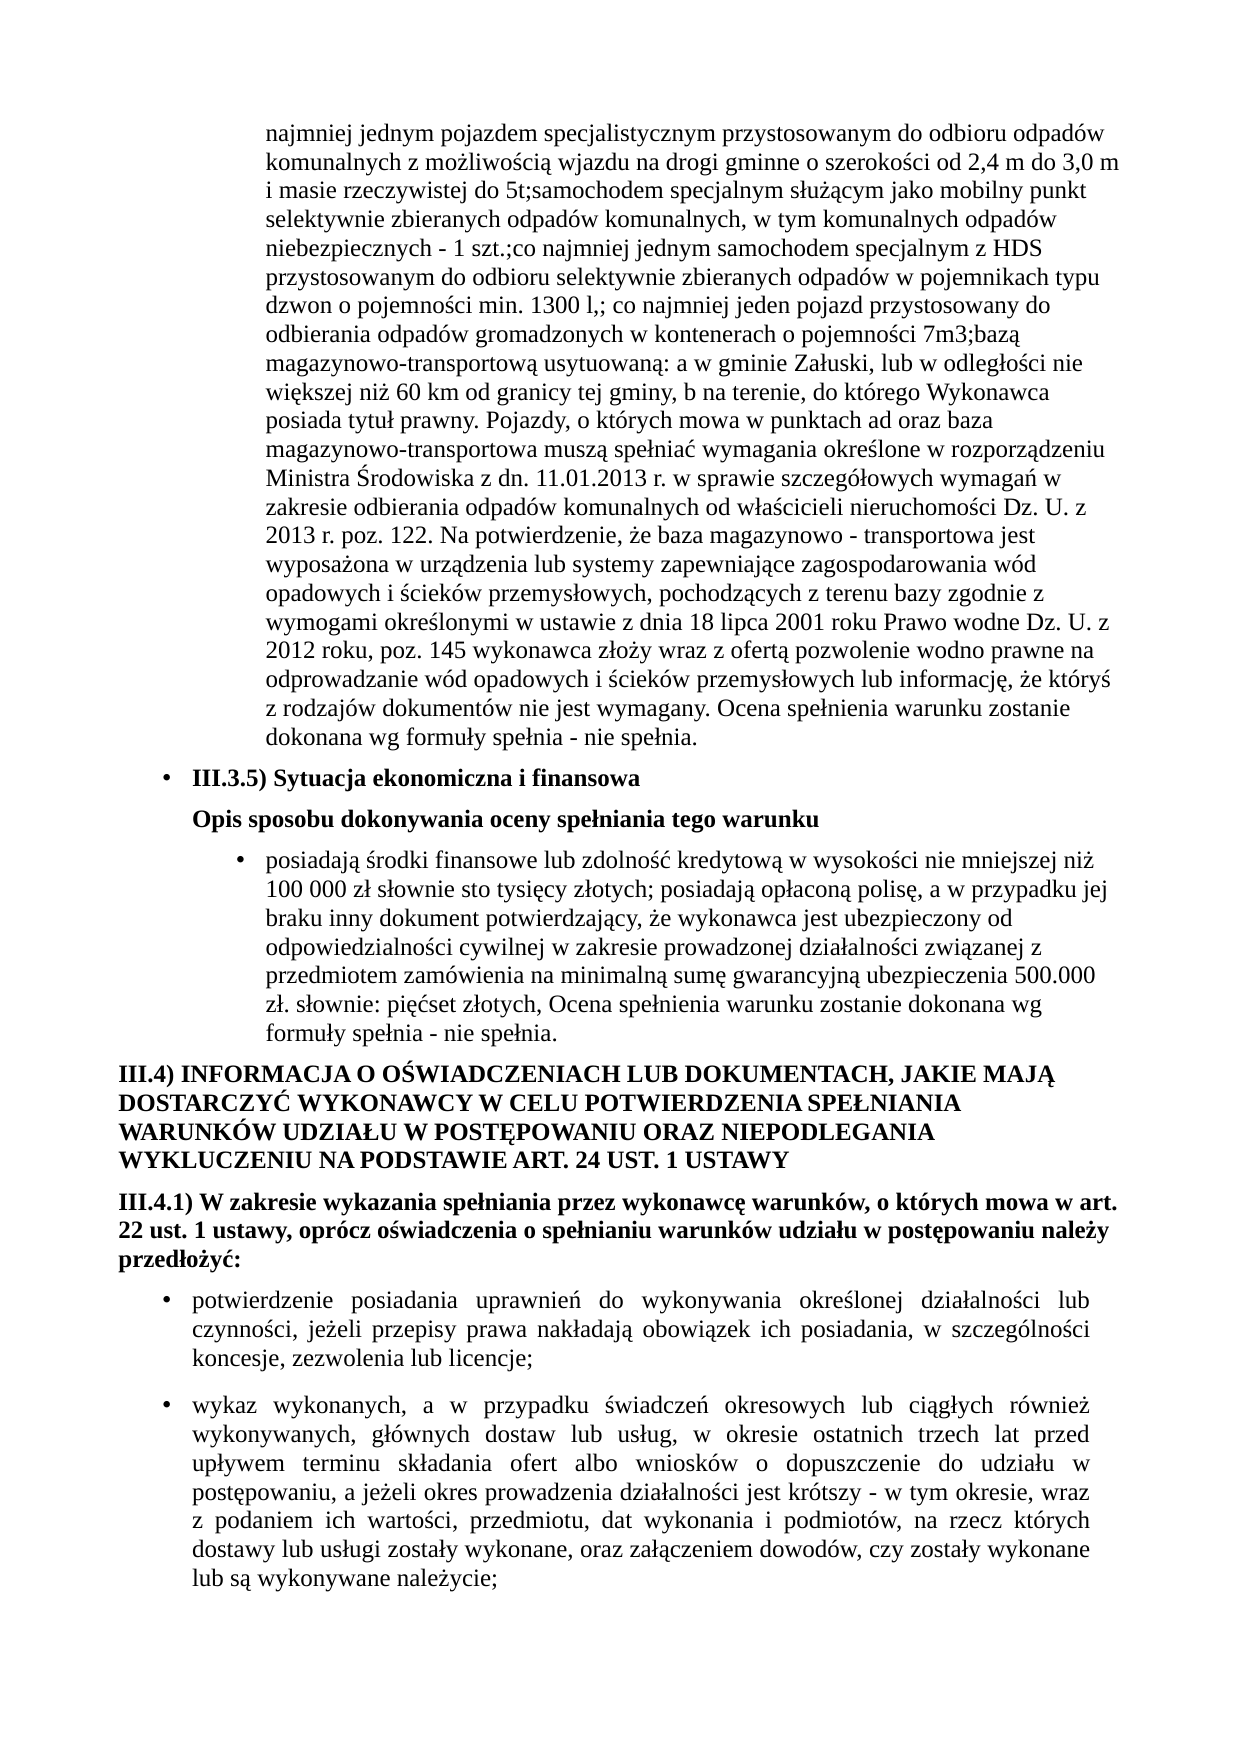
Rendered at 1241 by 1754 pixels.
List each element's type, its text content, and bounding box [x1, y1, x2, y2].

list najmniej jednym pojazdem specjalistycznym przystosowanym do odbioru odpadów komunalnych z możliwością wjazdu na drogi gminne o szerokości od 2,4 m do 3,0 m i masie rzeczywistej do 5t;samochodem specjalnym służącym jako mobilny punkt selektywnie zbieranych odpadów komunalnych, w tym komunalnych odpadów niebezpiecznych - 1 szt.;co najmniej jednym samochodem specjalnym z HDS przystosowanym do odbioru selektywnie zbieranych odpadów w pojemnikach typu dzwon o pojemności min. 1300 l,; co najmniej jeden pojazd przystosowany do odbierania odpadów gromadzonych w kontenerach o pojemności 7m3;bazą magazynowo-transportową usytuowaną: a w gminie Załuski, lub w odległości nie większej niż 60 km od granicy tej gminy, b na terenie, do którego Wykonawca posiada tytuł prawny. Pojazdy, o których mowa w punktach ad oraz baza magazynowo-transportowa muszą spełniać wymagania określone w rozporządzeniu Ministra Środowiska z dn. 11.01.2013 r. w sprawie szczegółowych wymagań w zakresie odbierania odpadów komunalnych od właścicieli nieruchomości Dz. U. z 2013 r. poz. 122. Na potwierdzenie, że baza magazynowo - transportowa jest wyposażona w urządzenia lub systemy zapewniające zagospodarowania wód opadowych i ścieków przemysłowych, pochodzących z terenu bazy zgodnie z wymogami określonymi w ustawie z dnia 18 lipca 2001 roku Prawo wodne Dz. U. z 2012 roku, poz. 145 wykonawca złoży wraz z ofertą pozwolenie wodno prawne na odprowadzanie wód opadowych i ścieków przemysłowych lub informację, że któryś z rodzajów dokumentów nie jest wymagany. Ocena spełnienia warunku zostanie dokonana wg formuły spełnia - nie spełnia. [236, 118, 1122, 751]
list III.3.5) Sytuacja ekonomiczna i finansowa [162, 763, 1122, 792]
text III.4.1) W zakresie wykazania spełniania przez wykonawcę warunków, o których mowa w art. 22 ust. 1 ustawy, oprócz oświadczenia o spełnianiu warunków udziału w postępowaniu należy przedłożyć: [118, 1187, 1122, 1273]
list wykaz wykonanych, a w przypadku świadczeń okresowych lub ciągłych również wykonywanych, głównych dostaw lub usług, w okresie ostatnich trzech lat przed upływem terminu składania ofert albo wniosków o dopuszczenie do udziału w postępowaniu, a jeżeli okres prowadzenia działalności jest krótszy - w tym okresie, wraz z podaniem ich wartości, przedmiotu, dat wykonania i podmiotów, na rzecz których dostawy lub usługi zostały wykonane, oraz załączeniem dowodów, czy zostały wykonane lub są wykonywane należycie; [162, 1391, 1091, 1592]
list Opis sposobu dokonywania oceny spełniania tego warunku [162, 804, 1122, 833]
list posiadają środki finansowe lub zdolność kredytową w wysokości nie mniejszej niż 100 000 zł słownie sto tysięcy złotych; posiadają opłaconą polisę, a w przypadku jej braku inny dokument potwierdzający, że wykonawca jest ubezpieczony od odpowiedzialności cywilnej w zakresie prowadzonej działalności związanej z przedmiotem zamówienia na minimalną sumę gwarancyjną ubezpieczenia 500.000 zł. słownie: pięćset złotych, Ocena spełnienia warunku zostanie dokonana wg formuły spełnia - nie spełnia. [236, 846, 1122, 1047]
list potwierdzenie posiadania uprawnień do wykonywania określonej działalności lub czynności, jeżeli przepisy prawa nakładają obowiązek ich posiadania, w szczególności koncesje, zezwolenia lub licencje; [162, 1286, 1091, 1372]
text III.4) INFORMACJA O OŚWIADCZENIACH LUB DOKUMENTACH, JAKIE MAJĄ DOSTARCZYĆ WYKONAWCY W CELU POTWIERDZENIA SPEŁNIANIA WARUNKÓW UDZIAŁU W POSTĘPOWANIU ORAZ NIEPODLEGANIA WYKLUCZENIU NA PODSTAWIE ART. 24 UST. 1 USTAWY [118, 1059, 1122, 1174]
